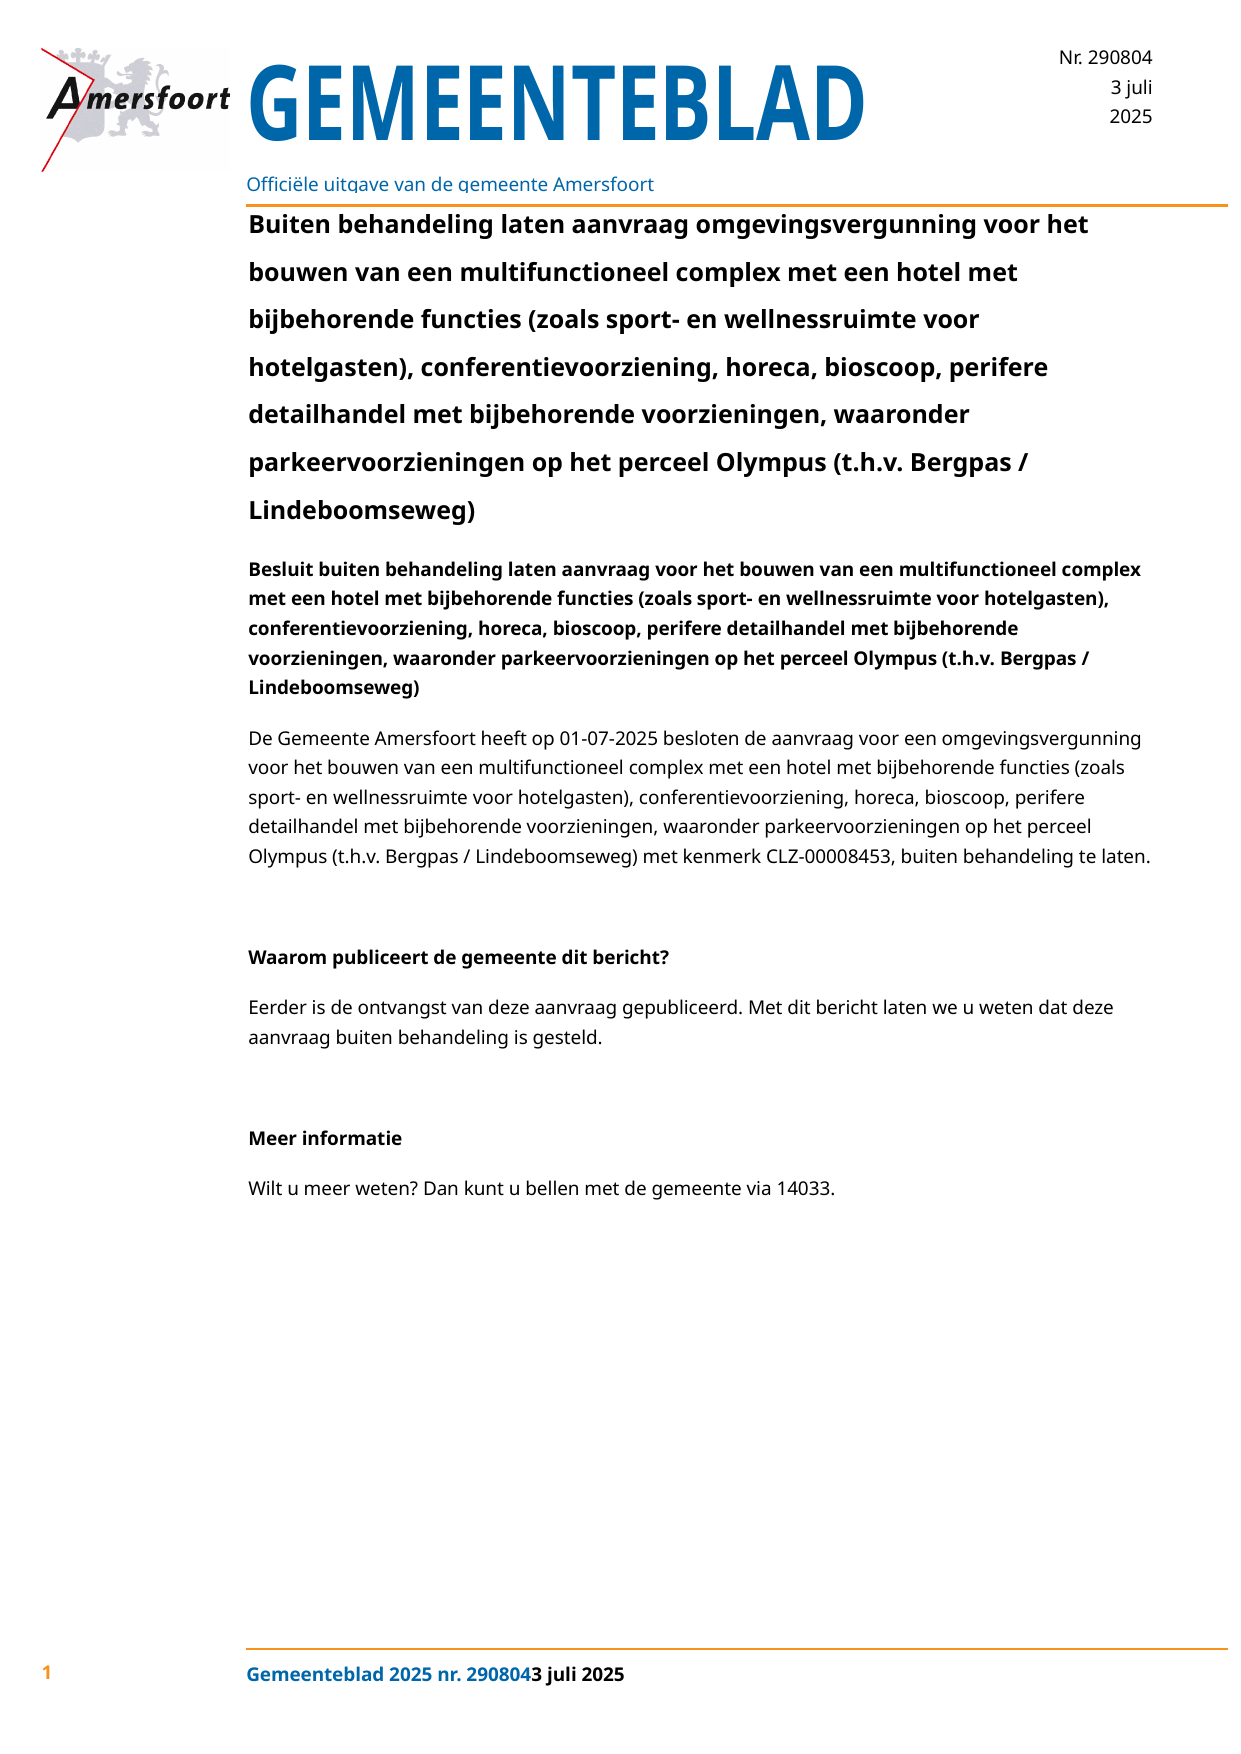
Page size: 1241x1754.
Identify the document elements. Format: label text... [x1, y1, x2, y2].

text Eerder is de ontvangst van deze aanvraag gepubliceerd. Met dit bericht laten we u weten dat deze aanvraag buiten behandeling is gesteld. [248, 994, 1152, 1049]
text Buiten behandeling laten aanvraag omgevingsvergunning voor het bouwen van een multifunctioneel complex met een hotel met bijbehorende functies (zoals sport- en wellnessruimte voor hotelgasten), conferentievoorziening, horeca, bioscoop, perifere detailhandel met bijbehorende voorzieningen, waaronder parkeervoorzieningen op het perceel Olympus (t.h.v. Bergpas / Lindeboomseweg) [248, 207, 1152, 526]
text Meer informatie [248, 1125, 1152, 1150]
picture [41, 47, 231, 172]
text Wilt u meer weten? Dan kunt u bellen met de gemeente via 14033. [248, 1175, 1152, 1201]
text Waarom publiceert de gemeente dit bericht? [248, 944, 1152, 969]
text Besluit buiten behandeling laten aanvraag voor het bouwen van een multifunctioneel complex met een hotel met bijbehorende functies (zoals sport- en wellnessruimte voor hotelgasten), conferentievoorziening, horeca, bioscoop, perifere detailhandel met bijbehorende voorzieningen, waaronder parkeervoorzieningen op het perceel Olympus (t.h.v. Bergpas / Lindeboomseweg) [248, 556, 1152, 700]
text De Gemeente Amersfoort heeft op 01-07-2025 besloten de aanvraag voor een omgevingsvergunning voor het bouwen van een multifunctioneel complex met een hotel met bijbehorende functies (zoals sport- en wellnessruimte voor hotelgasten), conferentievoorziening, horeca, bioscoop, perifere detailhandel met bijbehorende voorzieningen, waaronder parkeervoorzieningen op het perceel Olympus (t.h.v. Bergpas / Lindeboomseweg) met kenmerk CLZ-00008453, buiten behandeling te laten. [248, 725, 1152, 869]
